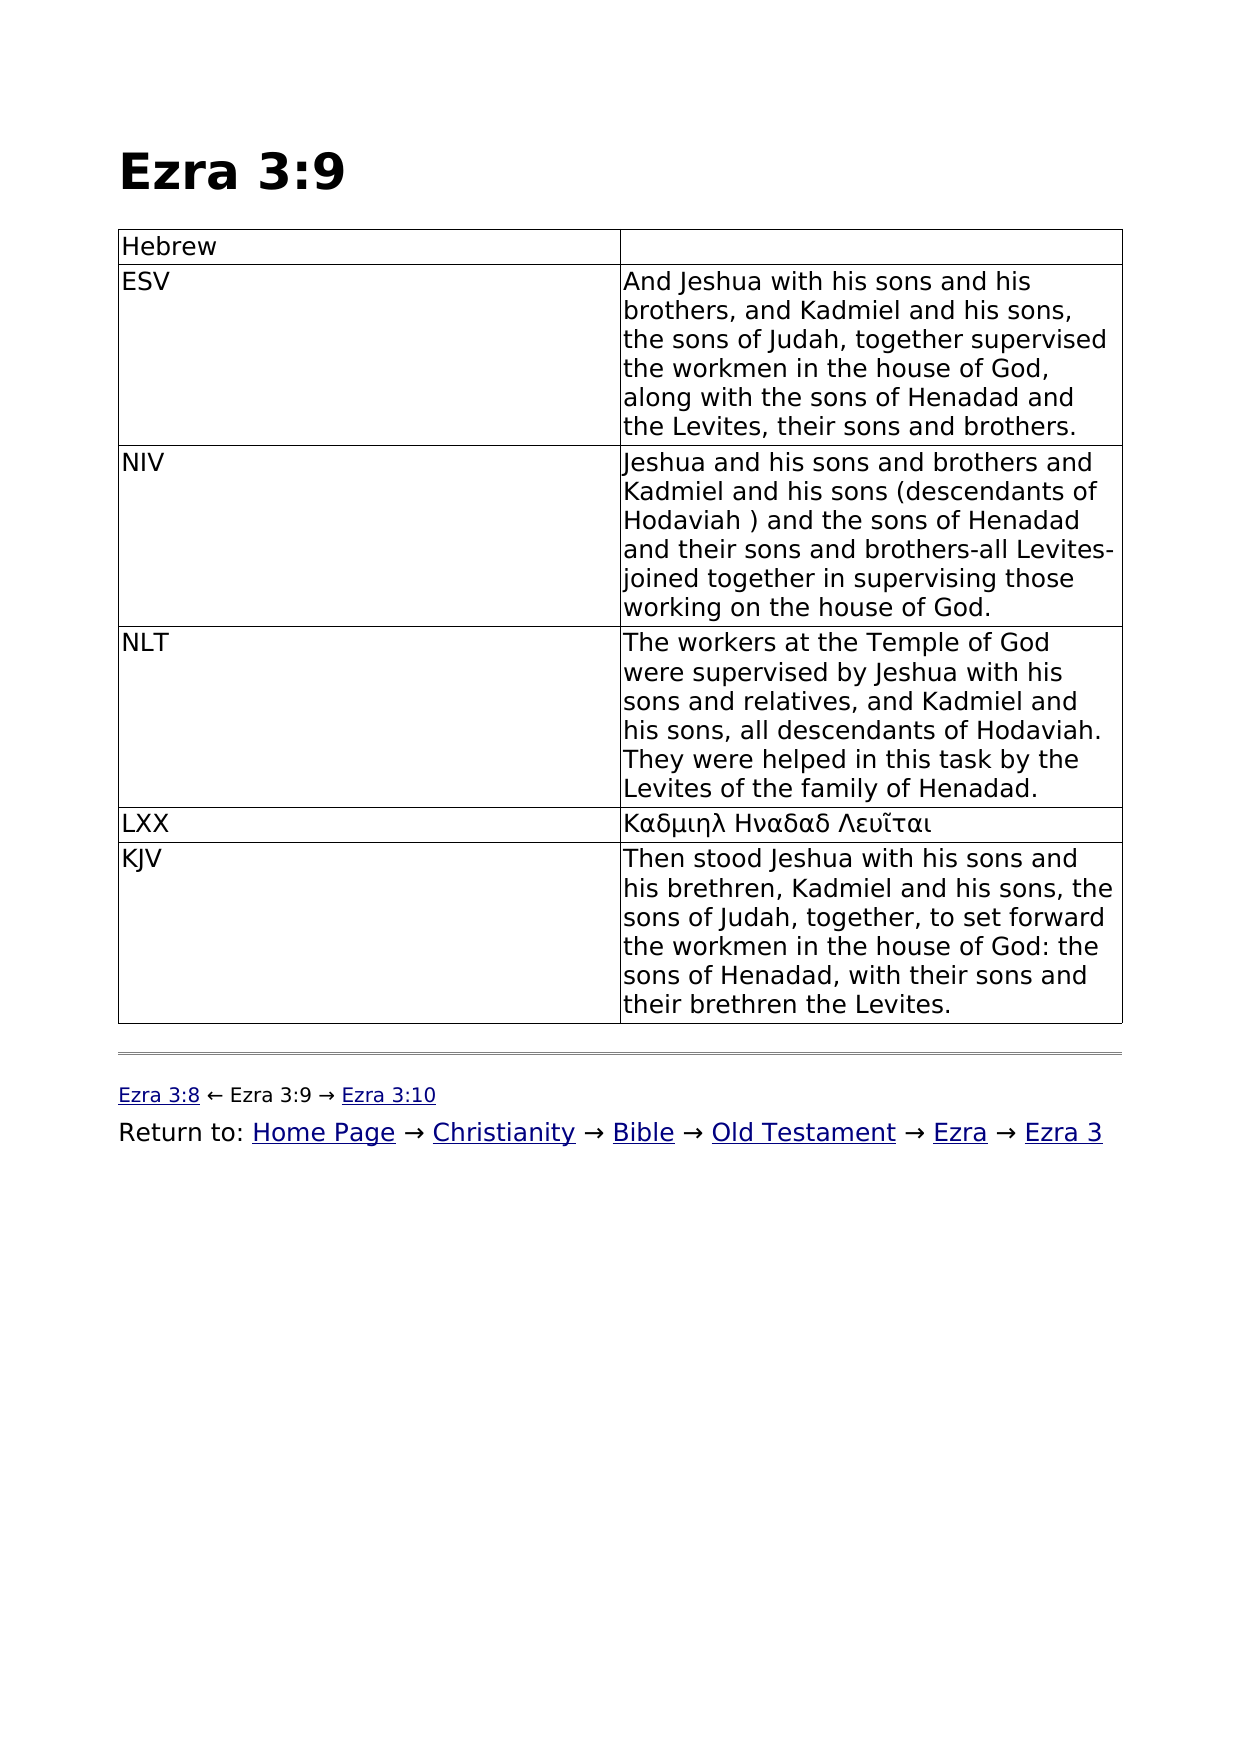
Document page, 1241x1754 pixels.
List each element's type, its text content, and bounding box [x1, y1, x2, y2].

table_cell And Jeshua with his sons and his brothers, and Kadmiel and his sons, the sons of Judah, together supervised the workmen in the house of God, along with the sons of Henadad and the Levites, their sons and brothers. [621, 265, 1122, 445]
table_cell Jeshua and his sons and brothers and Kadmiel and his sons (descendants of Hodaviah ) and the sons of Henadad and their sons and brothers-all Levites-joined together in supervising those working on the house of God. [621, 446, 1122, 626]
table_cell LXX [119, 808, 620, 842]
table_cell NLT [119, 627, 620, 807]
table_cell KJV [119, 843, 620, 1023]
table_cell Καδμιηλ Ηναδαδ Λευῖται [621, 808, 1122, 842]
table_cell ESV [119, 265, 620, 445]
table_cell NIV [119, 446, 620, 626]
table_cell Then stood Jeshua with his sons and his brethren, Kadmiel and his sons, the sons of Judah, together, to set forward the workmen in the house of God: the sons of Henadad, with their sons and their brethren the Levites. [621, 843, 1122, 1023]
table_cell The workers at the Temple of God were supervised by Jeshua with his sons and relatives, and Kadmiel and his sons, all descendants of Hodaviah. They were helped in this task by the Levites of the family of Henadad. [621, 627, 1122, 807]
text Ezra 3:8 ← Ezra 3:9 → Ezra 3:10 [118, 1084, 1122, 1118]
table_header Hebrew [119, 230, 620, 264]
text Return to: Home Page → Christianity → Bible → Old Testament → Ezra → Ezra 3 [118, 1118, 1122, 1147]
table_header [621, 230, 1122, 264]
subtitle Ezra 3:9 [118, 143, 1122, 201]
